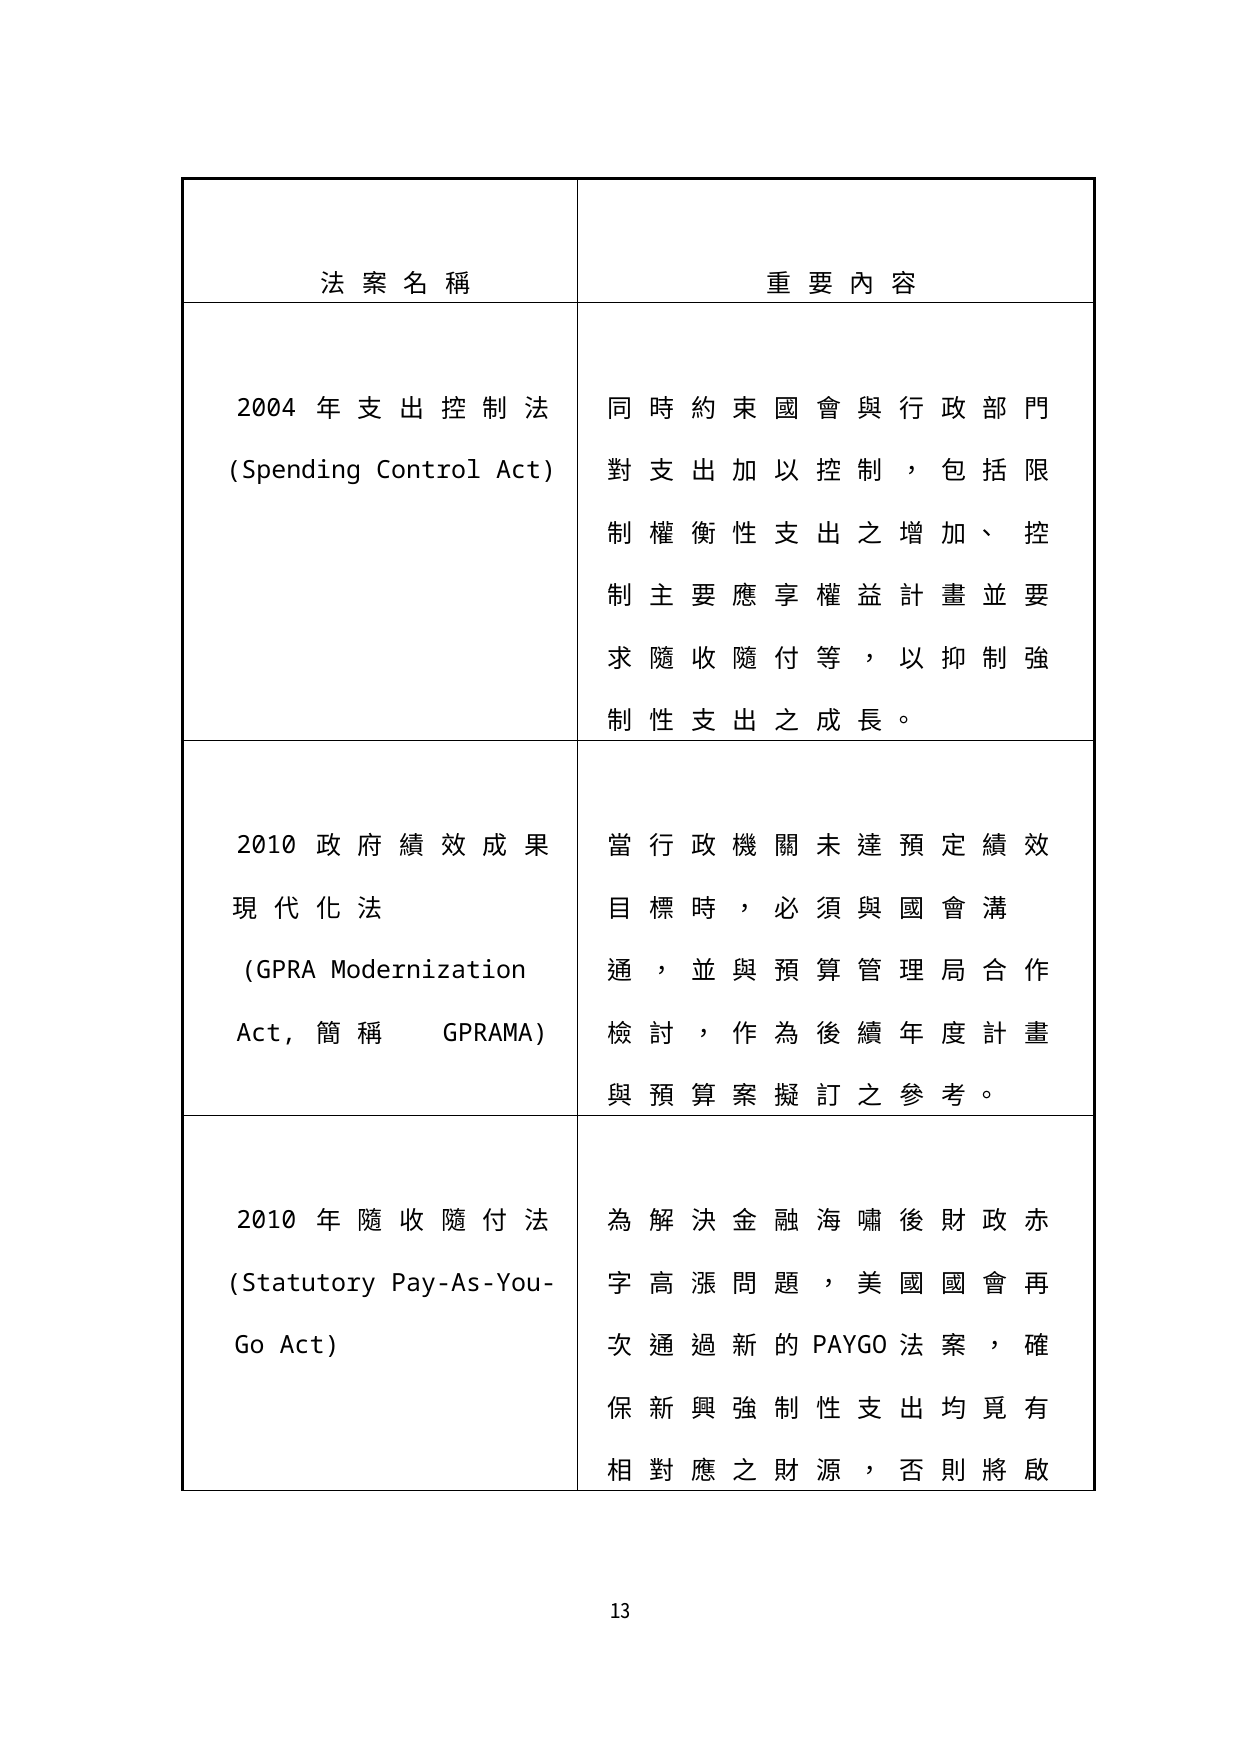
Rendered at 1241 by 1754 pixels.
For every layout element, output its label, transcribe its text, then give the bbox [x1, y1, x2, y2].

table_cell 同時約束國會與行政部門對支出加以控制，包括限制權衡性支出之增加、控制主要應享權益計畫並要求隨收隨付等，以抑制強制性支出之成長。 [578, 303, 1093, 740]
table_header 法案名稱 [184, 180, 577, 302]
table_cell 2010政府績效成果現代化法 (GPRA Modernization Act,簡稱 GPRAMA) [184, 741, 577, 1115]
table_header 重要內容 [578, 180, 1093, 302]
table_cell 當行政機關未達預定績效目標時，必須與國會溝通，並與預算管理局合作檢討，作為後續年度計畫與預算案擬訂之參考。 [578, 741, 1093, 1115]
table_cell 2010年隨收隨付法 (Statutory Pay-As-You-Go Act) [184, 1116, 577, 1490]
table_cell 2004年支出控制法 (Spending Control Act) [184, 303, 577, 740]
table_cell 為解決金融海嘯後財政赤字高漲問題，美國國會再次通過新的PAYGO法案，確保新興強制性支出均覓有相對應之財源，否則將啟 [578, 1116, 1093, 1490]
